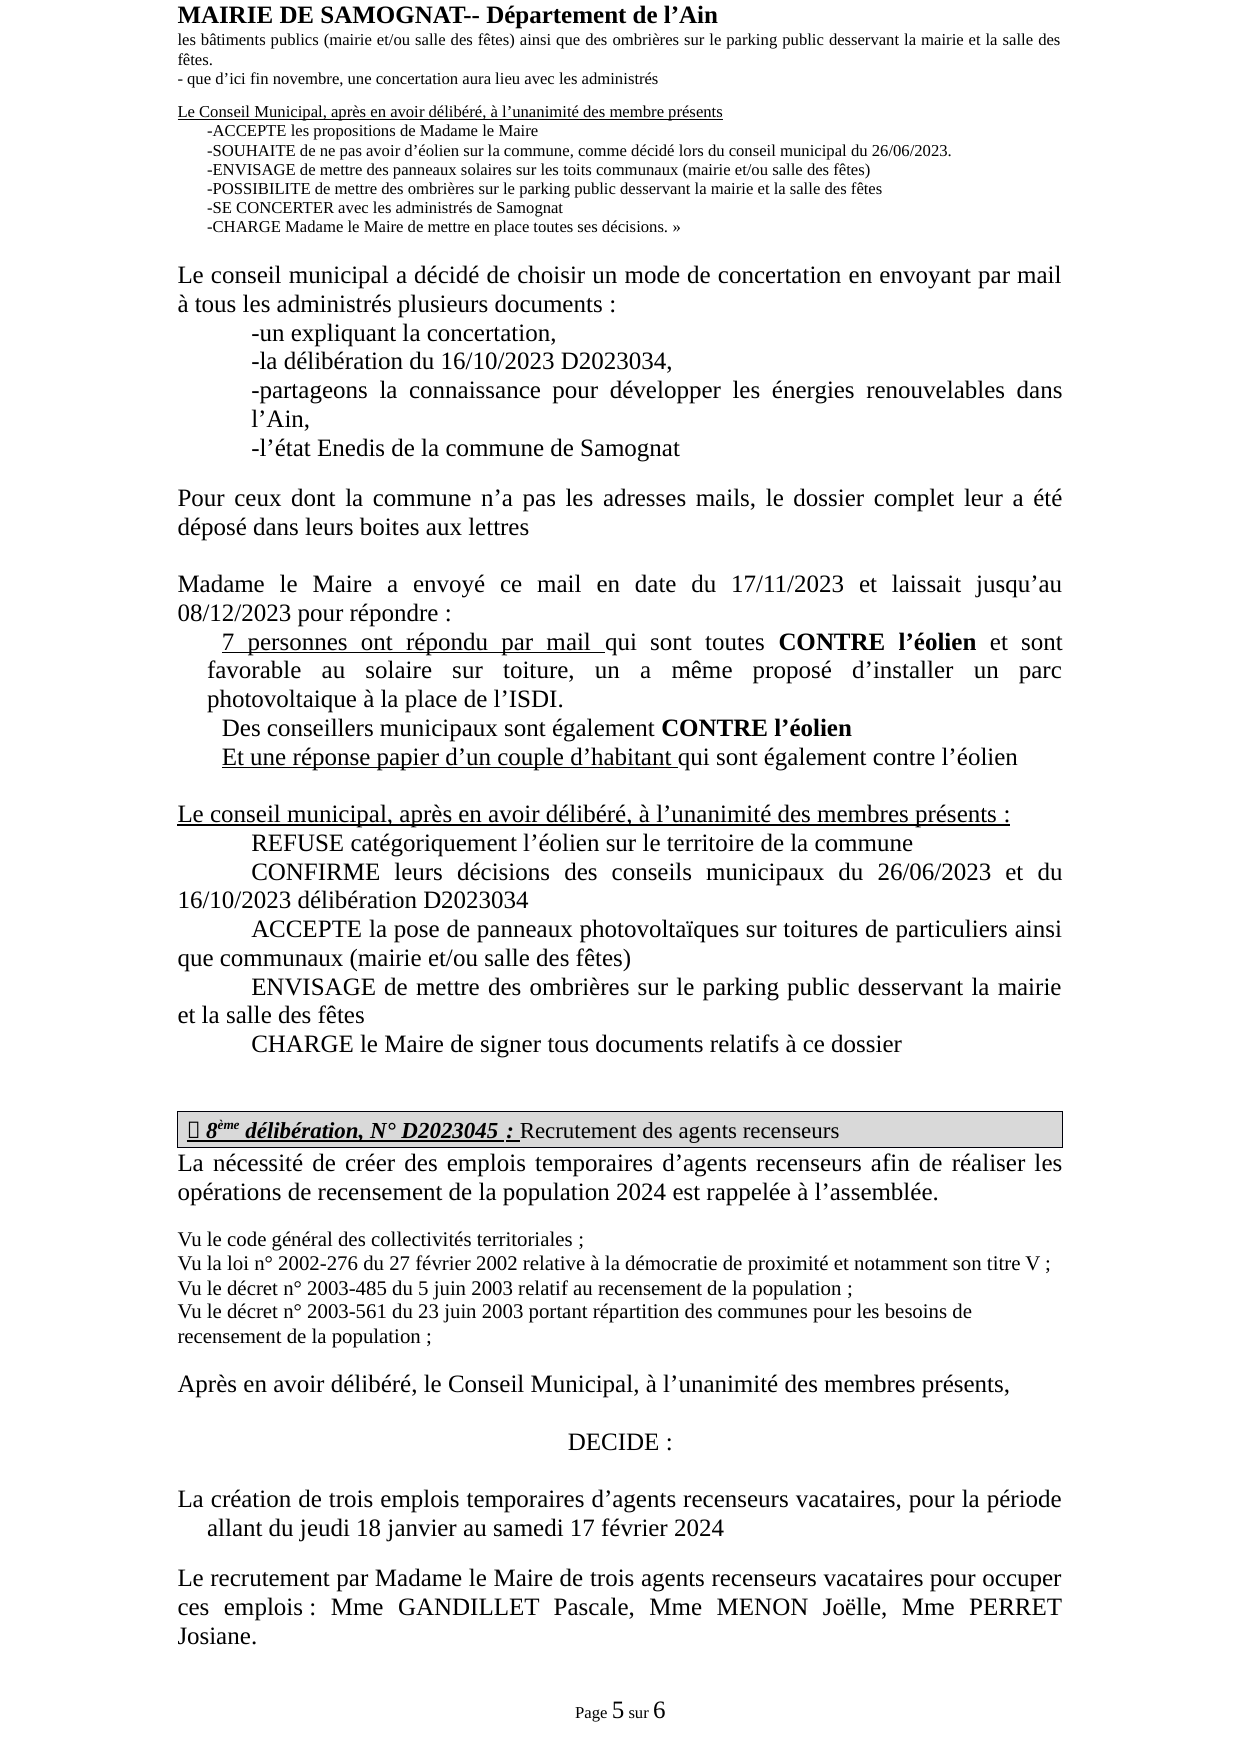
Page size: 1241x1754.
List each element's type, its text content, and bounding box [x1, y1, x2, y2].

text -un expliquant la concertation, [251, 318, 1063, 346]
text -l’état Enedis de la commune de Samognat [251, 433, 1063, 461]
text Après en avoir délibéré, le Conseil Municipal, à l’unanimité des membres présents, [177, 1369, 1063, 1398]
text Le conseil municipal, après en avoir délibéré, à l’unanimité des membres présents : [177, 799, 1063, 828]
text REFUSE catégoriquement l’éolien sur le territoire de la commune [177, 828, 1063, 857]
text Vu la loi n° 2002-276 du 27 février 2002 relative à la démocratie de proximité et notamment son titre V ; [177, 1251, 1093, 1275]
text -CHARGE Madame le Maire de mettre en place toutes ses décisions. » [207, 217, 1063, 236]
text CHARGE le Maire de signer tous documents relatifs à ce dossier [177, 1029, 1063, 1058]
text ACCEPTE la pose de panneaux photovoltaïques sur toitures de particuliers ainsi que communaux (mairie et/ou salle des fêtes) [177, 914, 1063, 972]
text - que d’ici fin novembre, une concertation aura lieu avec les administrés [177, 68, 1063, 88]
text Pour ceux dont la commune n’a pas les adresses mails, le dossier complet leur a été déposé dans leurs boites aux lettres [177, 483, 1063, 541]
text ENVISAGE de mettre des ombrières sur le parking public desservant la mairie et la salle des fêtes [177, 972, 1063, 1029]
text -SOUHAITE de ne pas avoir d’éolien sur la commune, comme décidé lors du conseil municipal du 26/06/2023. [207, 140, 1063, 159]
text Des conseillers municipaux sont également CONTRE l’éolien [207, 713, 1063, 742]
text  8ème délibération, N° D2023045 : Recrutement des agents recenseurs [178, 1112, 1062, 1147]
text DECIDE : [177, 1427, 1063, 1455]
text Le recrutement par Madame le Maire de trois agents recenseurs vacataires pour occuper ces emplois : Mme GANDILLET Pascale, Mme MENON Joëlle, Mme PERRET Josiane. [177, 1563, 1063, 1649]
text Vu le décret n° 2003-561 du 23 juin 2003 portant répartition des communes pour les besoins de recensement de la population ; [177, 1299, 1063, 1348]
text 7 personnes ont répondu par mail qui sont toutes CONTRE l’éolien et sont favorable au solaire sur toiture, un a même proposé d’installer un parc photovoltaique à la place de l’ISDI. [207, 627, 1063, 713]
text -SE CONCERTER avec les administrés de Samognat [207, 198, 1063, 217]
text La création de trois emplois temporaires d’agents recenseurs vacataires, pour la période allant du jeudi 18 janvier au samedi 17 février 2024 [177, 1484, 1063, 1542]
text Le Conseil Municipal, après en avoir délibéré, à l’unanimité des membre présents [177, 102, 1063, 121]
text Madame le Maire a envoyé ce mail en date du 17/11/2023 et laissait jusqu’au 08/12/2023 pour répondre : [177, 569, 1063, 627]
text Vu le décret n° 2003-485 du 5 juin 2003 relatif au recensement de la population ; [177, 1275, 1063, 1299]
text -ACCEPTE les propositions de Madame le Maire [177, 121, 1063, 140]
text Et une réponse papier d’un couple d’habitant qui sont également contre l’éolien [207, 742, 1063, 771]
text -POSSIBILITE de mettre des ombrières sur le parking public desservant la mairie et la salle des fêtes [207, 179, 1063, 198]
text -ENVISAGE de mettre des panneaux solaires sur les toits communaux (mairie et/ou salle des fêtes) [207, 159, 1063, 179]
text -la délibération du 16/10/2023 D2023034, [251, 346, 1063, 375]
text -partageons la connaissance pour développer les énergies renouvelables dans l’Ain, [251, 375, 1063, 433]
text La nécessité de créer des emplois temporaires d’agents recenseurs afin de réaliser les opérations de recensement de la population 2024 est rappelée à l’assemblée. [177, 1148, 1063, 1206]
text les bâtiments publics (mairie et/ou salle des fêtes) ainsi que des ombrières sur le parking public desservant la mairie et la salle des fêtes. [177, 30, 1063, 68]
text Vu le code général des collectivités territoriales ; [177, 1227, 1063, 1251]
text CONFIRME leurs décisions des conseils municipaux du 26/06/2023 et du 16/10/2023 délibération D2023034 [177, 857, 1063, 914]
text Le conseil municipal a décidé de choisir un mode de concertation en envoyant par mail à tous les administrés plusieurs documents : [177, 260, 1063, 318]
